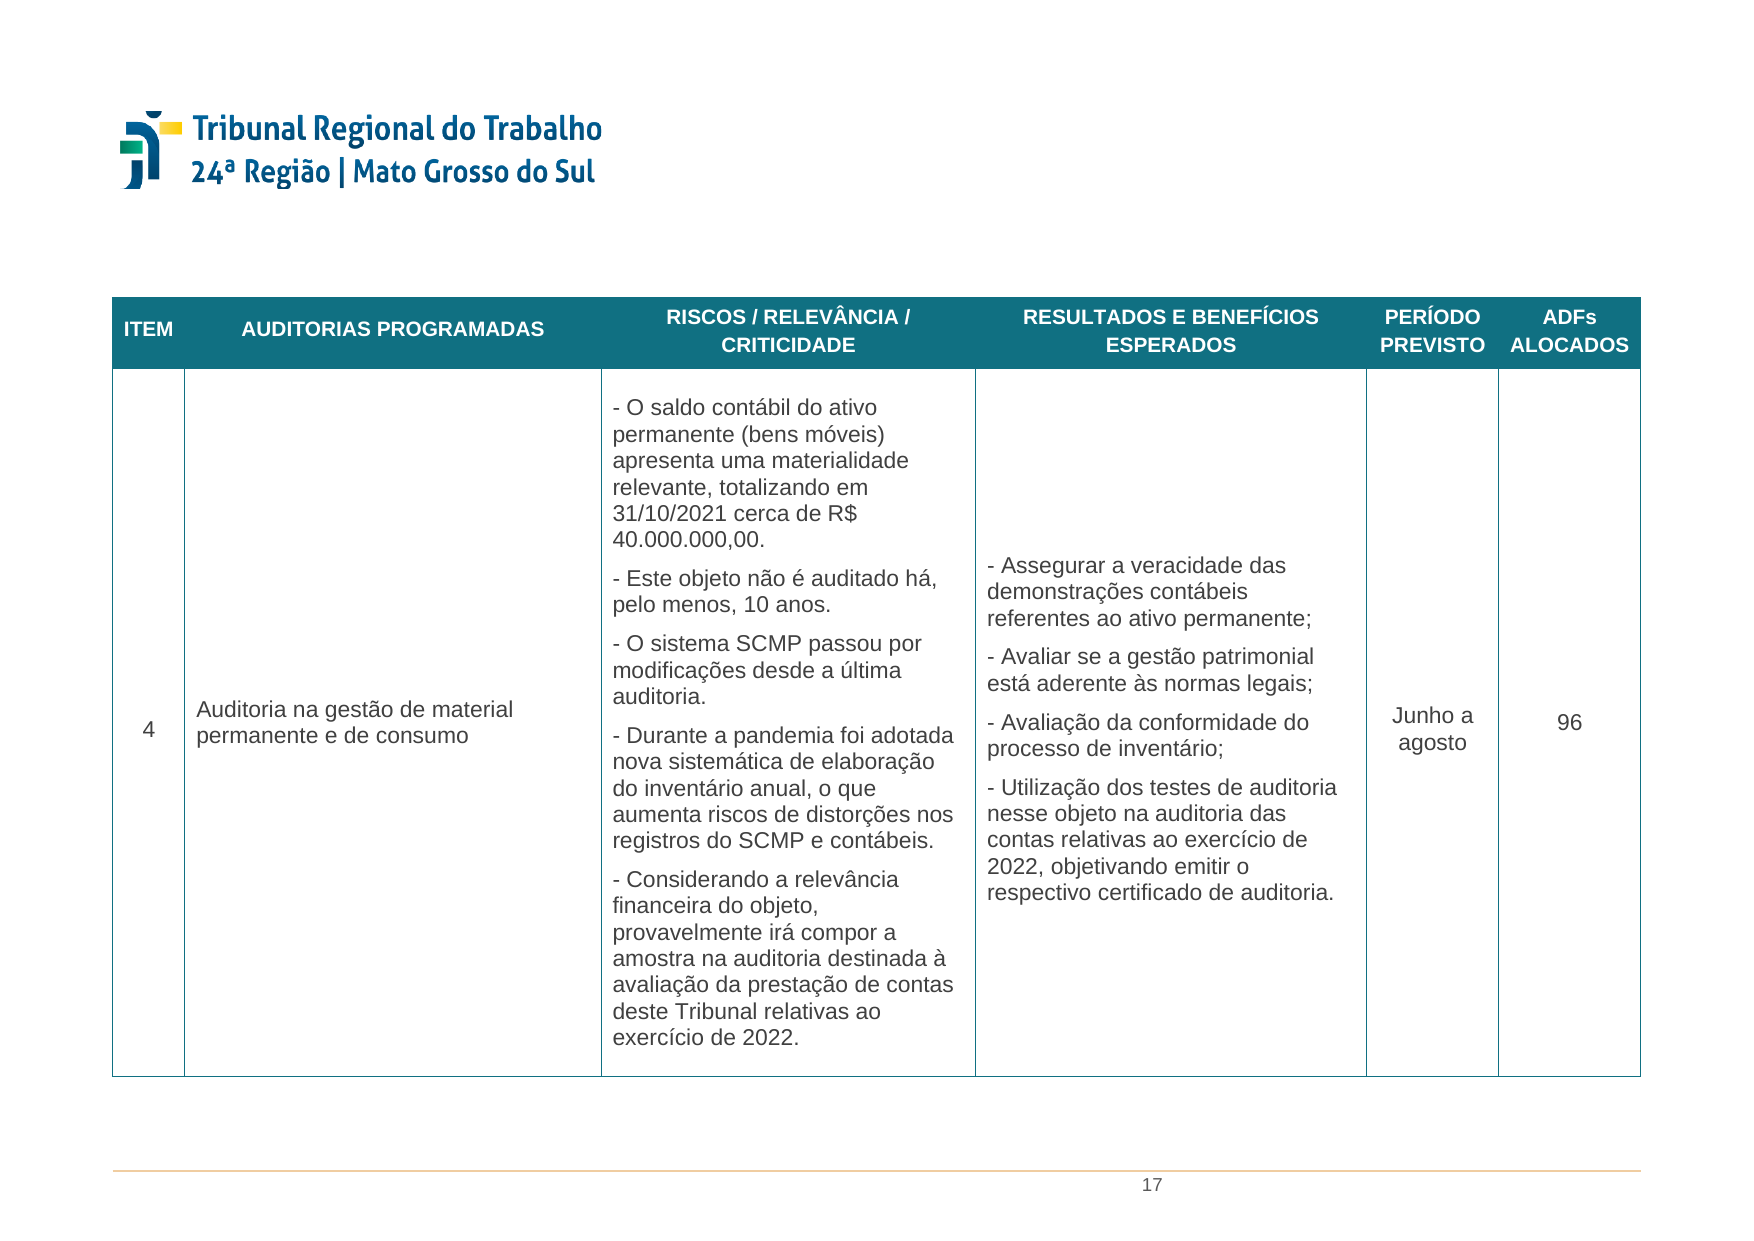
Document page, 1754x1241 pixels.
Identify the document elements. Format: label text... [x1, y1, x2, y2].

table_header PERÍODO PREVISTO [1367, 298, 1498, 368]
table_header ADFs ALOCADOS [1499, 298, 1640, 368]
table_cell - O saldo contábil do ativo permanente (bens móveis) apresenta uma materialidade relevante, totalizando em 31/10/2021 cerca de R$ 40.000.000,00. - Este objeto não é auditado há, pelo menos, 10 anos. - O sistema SCMP passou por modificações desde a última auditoria. - Durante a pandemia foi adotada nova sistemática de elaboração do inventário anual, o que aumenta riscos de distorções nos registros do SCMP e contábeis. - Considerando a relevância financeira do objeto, provavelmente irá compor a amostra na auditoria destinada à avaliação da prestação de contas deste Tribunal relativas ao exercício de 2022. [602, 369, 975, 1076]
table_cell Junho a agosto [1367, 369, 1498, 1076]
table_header ITEM [113, 298, 184, 368]
table_cell 96 [1499, 369, 1640, 1076]
table_header RISCOS / RELEVÂNCIA / CRITICIDADE [602, 298, 975, 368]
table_cell - Assegurar a veracidade das demonstrações contábeis referentes ao ativo permanente; - Avaliar se a gestão patrimonial está aderente às normas legais; - Avaliação da conformidade do processo de inventário; - Utilização dos testes de auditoria nesse objeto na auditoria das contas relativas ao exercício de 2022, objetivando emitir o respectivo certificado de auditoria. [976, 369, 1366, 1076]
table_cell 4 [113, 369, 184, 1076]
table_cell Auditoria na gestão de material permanente e de consumo [185, 369, 601, 1076]
table_header AUDITORIAS PROGRAMADAS [185, 298, 601, 368]
table_header RESULTADOS E BENEFÍCIOS ESPERADOS [976, 298, 1366, 368]
